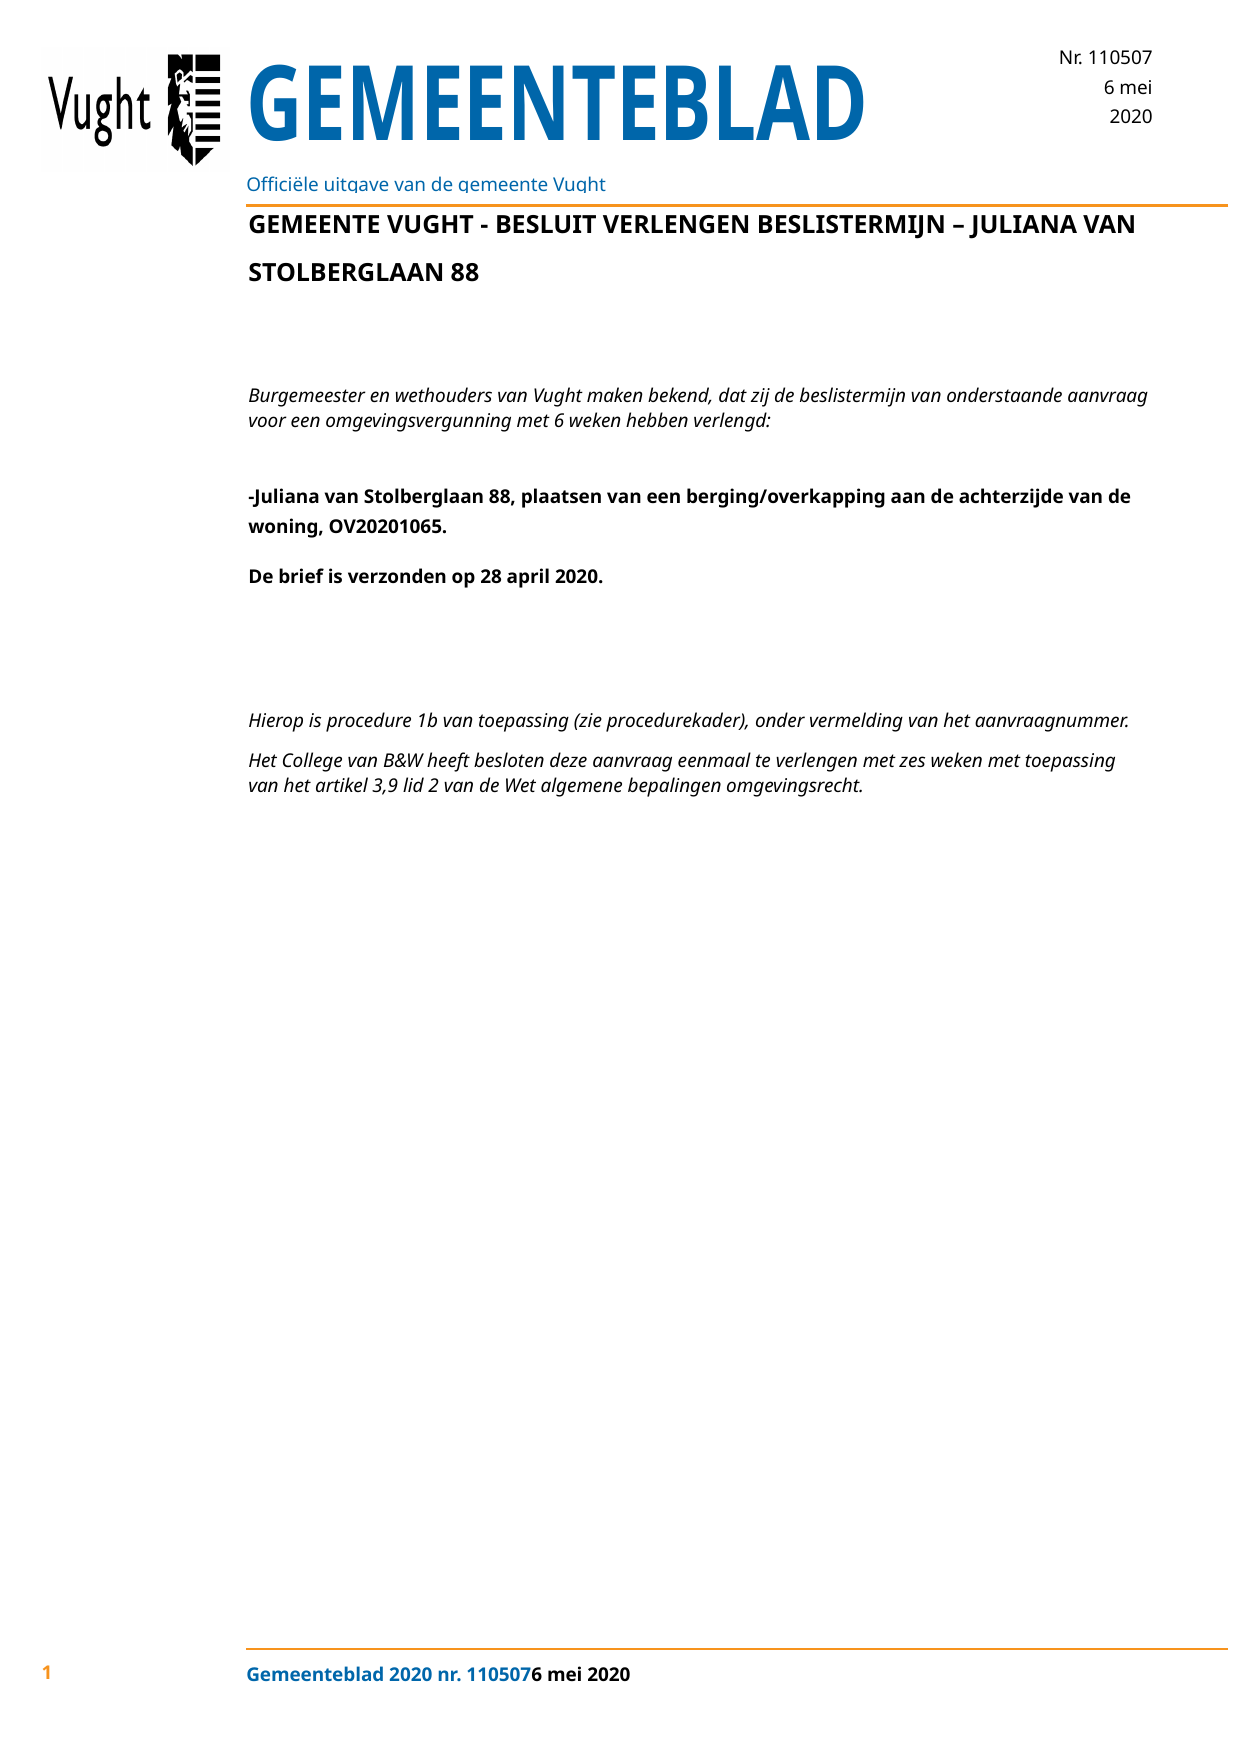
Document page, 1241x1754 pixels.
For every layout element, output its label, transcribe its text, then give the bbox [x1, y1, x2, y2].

text Hierop is procedure 1b van toepassing (zie procedurekader), onder vermelding van het aanvraagnummer. [248, 708, 1152, 733]
text Burgemeester en wethouders van Vught maken bekend, dat zij de beslistermijn van onderstaande aanvraag voor een omgevingsvergunning met 6 weken hebben verlengd: [248, 382, 1152, 433]
text Het College van B&W heeft besloten deze aanvraag eenmaal te verlengen met zes weken met toepassing van het artikel 3,9 lid 2 van de Wet algemene bepalingen omgevingsrecht. [248, 747, 1152, 798]
text De brief is verzonden op 28 april 2020. [248, 564, 1152, 589]
text -Juliana van Stolberglaan 88, plaatsen van een berging/overkapping aan de achterzijde van de woning, OV20201065. [248, 484, 1152, 539]
text GEMEENTE VUGHT - BESLUIT VERLENGEN BESLISTERMIJN – JULIANA VAN STOLBERGLAAN 88 [248, 207, 1152, 288]
picture [41, 47, 231, 172]
